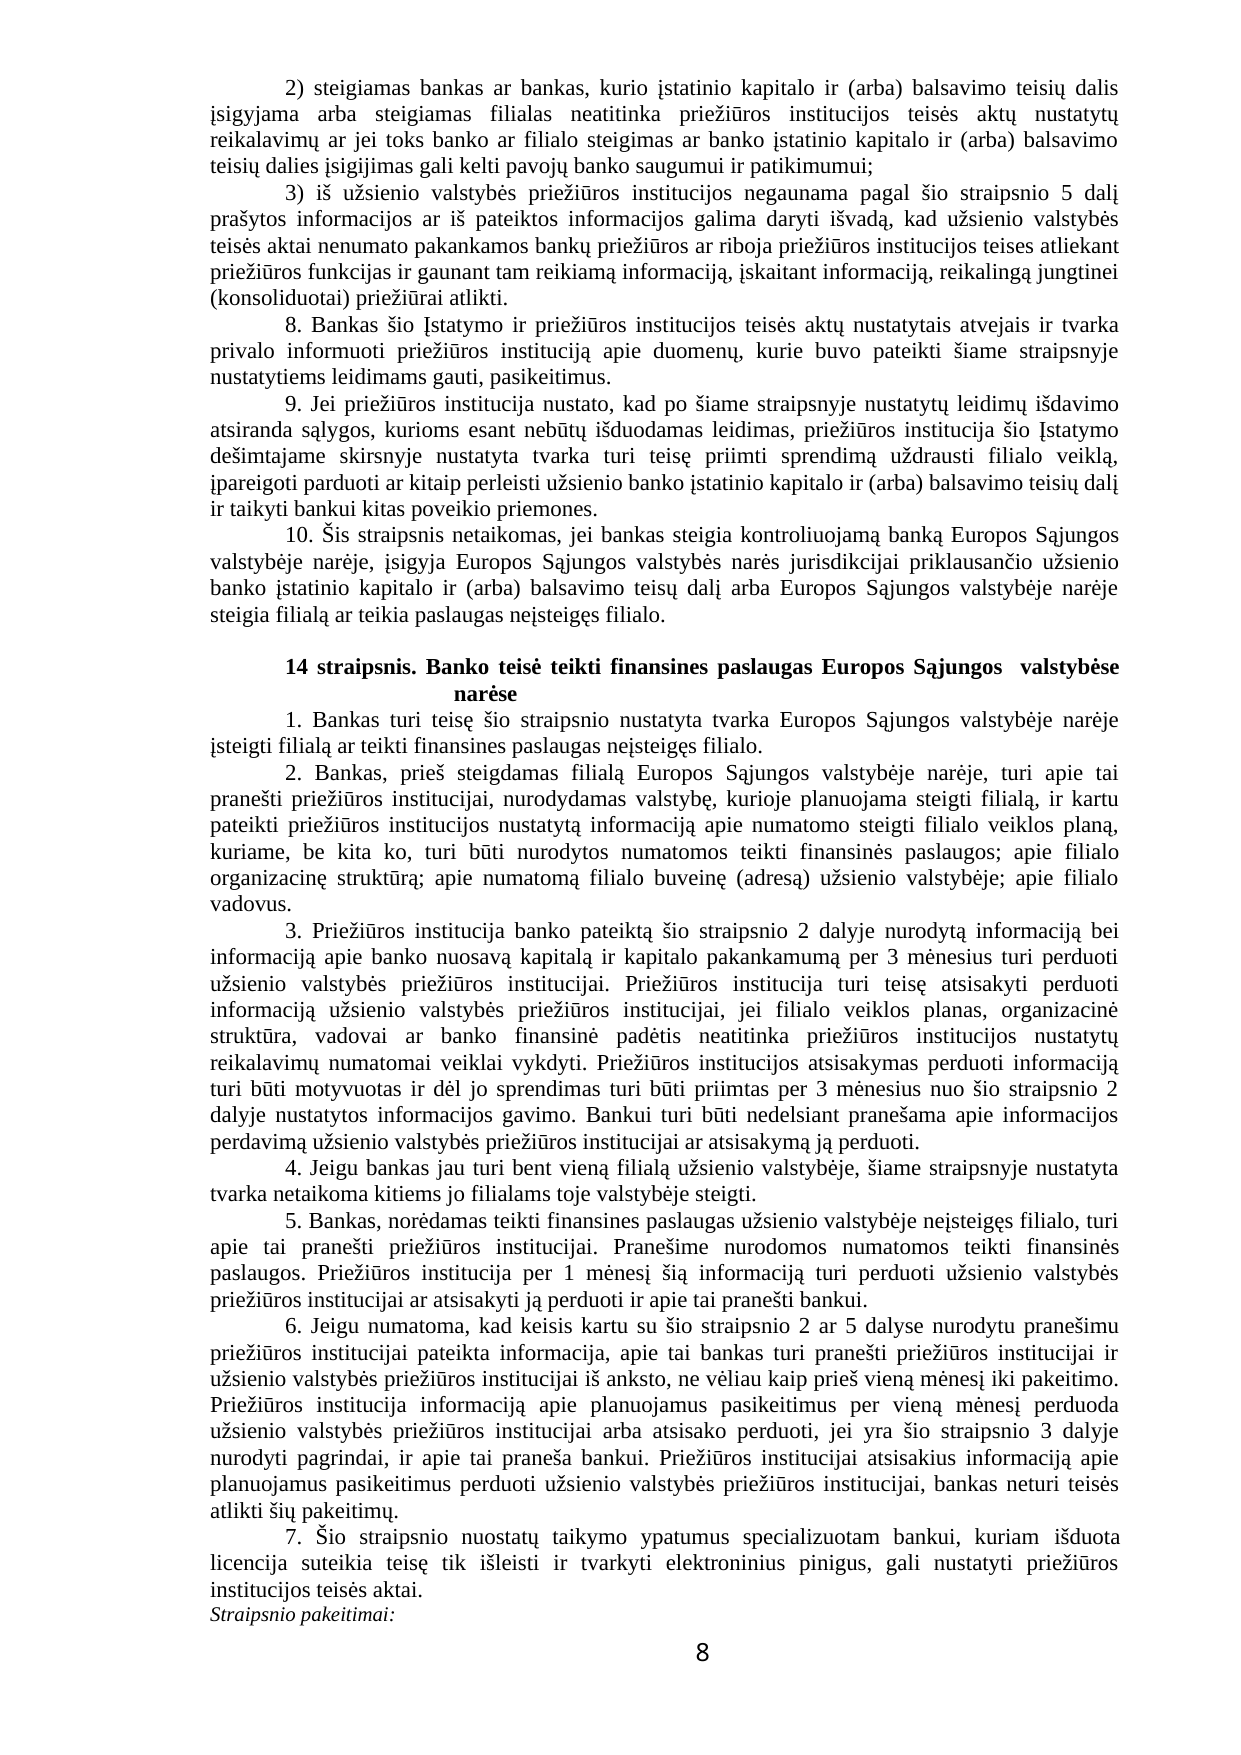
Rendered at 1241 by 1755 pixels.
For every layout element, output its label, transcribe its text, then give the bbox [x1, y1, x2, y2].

text 3. Priežiūros institucija banko pateiktą šio straipsnio 2 dalyje nurodytą informaciją bei informaciją apie banko nuosavą kapitalą ir kapitalo pakankamumą per 3 mėnesius turi perduoti užsienio valstybės priežiūros institucijai. Priežiūros institucija turi teisę atsisakyti perduoti informaciją užsienio valstybės priežiūros institucijai, jei filialo veiklos planas, organizacinė struktūra, vadovai ar banko finansinė padėtis neatitinka priežiūros institucijos nustatytų reikalavimų numatomai veiklai vykdyti. Priežiūros institucijos atsisakymas perduoti informaciją turi būti motyvuotas ir dėl jo sprendimas turi būti priimtas per 3 mėnesius nuo šio straipsnio 2 dalyje nustatytos informacijos gavimo. Bankui turi būti nedelsiant pranešama apie informacijos perdavimą užsienio valstybės priežiūros institucijai ar atsisakymą ją perduoti. [210, 917, 1120, 1154]
text 1. Bankas turi teisę šio straipsnio nustatyta tvarka Europos Sąjungos valstybėje narėje įsteigti filialą ar teikti finansines paslaugas neįsteigęs filialo. [210, 706, 1120, 759]
text 7. Šio straipsnio nuostatų taikymo ypatumus specializuotam bankui, kuriam išduota licencija suteikia teisę tik išleisti ir tvarkyti elektroninius pinigus, gali nustatyti priežiūros institucijos teisės aktai. [210, 1523, 1120, 1602]
text 8. Bankas šio Įstatymo ir priežiūros institucijos teisės aktų nustatytais atvejais ir tvarka privalo informuoti priežiūros instituciją apie duomenų, kurie buvo pateikti šiame straipsnyje nustatytiems leidimams gauti, pasikeitimus. [210, 311, 1120, 390]
text 4. Jeigu bankas jau turi bent vieną filialą užsienio valstybėje, šiame straipsnyje nustatyta tvarka netaikoma kitiems jo filialams toje valstybėje steigti. [210, 1154, 1120, 1207]
text 14 straipsnis. Banko teisė teikti finansines paslaugas Europos Sąjungos valstybėse narėse [285, 653, 1120, 706]
text 9. Jei priežiūros institucija nustato, kad po šiame straipsnyje nustatytų leidimų išdavimo atsiranda sąlygos, kurioms esant nebūtų išduodamas leidimas, priežiūros institucija šio Įstatymo dešimtajame skirsnyje nustatyta tvarka turi teisę priimti sprendimą uždrausti filialo veiklą, įpareigoti parduoti ar kitaip perleisti užsienio banko įstatinio kapitalo ir (arba) balsavimo teisių dalį ir taikyti bankui kitas poveikio priemones. [210, 390, 1120, 522]
text 2. Bankas, prieš steigdamas filialą Europos Sąjungos valstybėje narėje, turi apie tai pranešti priežiūros institucijai, nurodydamas valstybę, kurioje planuojama steigti filialą, ir kartu pateikti priežiūros institucijos nustatytą informaciją apie numatomo steigti filialo veiklos planą, kuriame, be kita ko, turi būti nurodytos numatomos teikti finansinės paslaugos; apie filialo organizacinę struktūrą; apie numatomą filialo buveinę (adresą) užsienio valstybėje; apie filialo vadovus. [210, 759, 1120, 917]
text Straipsnio pakeitimai: [210, 1602, 1120, 1626]
text 3) iš užsienio valstybės priežiūros institucijos negaunama pagal šio straipsnio 5 dalį prašytos informacijos ar iš pateiktos informacijos galima daryti išvadą, kad užsienio valstybės teisės aktai nenumato pakankamos bankų priežiūros ar riboja priežiūros institucijos teises atliekant priežiūros funkcijas ir gaunant tam reikiamą informaciją, įskaitant informaciją, reikalingą jungtinei (konsoliduotai) priežiūrai atlikti. [210, 179, 1120, 311]
text 10. Šis straipsnis netaikomas, jei bankas steigia kontroliuojamą banką Europos Sąjungos valstybėje narėje, įsigyja Europos Sąjungos valstybės narės jurisdikcijai priklausančio užsienio banko įstatinio kapitalo ir (arba) balsavimo teisų dalį arba Europos Sąjungos valstybėje narėje steigia filialą ar teikia paslaugas neįsteigęs filialo. [210, 522, 1120, 627]
text 6. Jeigu numatoma, kad keisis kartu su šio straipsnio 2 ar 5 dalyse nurodytu pranešimu priežiūros institucijai pateikta informacija, apie tai bankas turi pranešti priežiūros institucijai ir užsienio valstybės priežiūros institucijai iš anksto, ne vėliau kaip prieš vieną mėnesį iki pakeitimo. Priežiūros institucija informaciją apie planuojamus pasikeitimus per vieną mėnesį perduoda užsienio valstybės priežiūros institucijai arba atsisako perduoti, jei yra šio straipsnio 3 dalyje nurodyti pagrindai, ir apie tai praneša bankui. Priežiūros institucijai atsisakius informaciją apie planuojamus pasikeitimus perduoti užsienio valstybės priežiūros institucijai, bankas neturi teisės atlikti šių pakeitimų. [210, 1312, 1120, 1523]
text 2) steigiamas bankas ar bankas, kurio įstatinio kapitalo ir (arba) balsavimo teisių dalis įsigyjama arba steigiamas filialas neatitinka priežiūros institucijos teisės aktų nustatytų reikalavimų ar jei toks banko ar filialo steigimas ar banko įstatinio kapitalo ir (arba) balsavimo teisių dalies įsigijimas gali kelti pavojų banko saugumui ir patikimumui; [210, 73, 1120, 179]
text 5. Bankas, norėdamas teikti finansines paslaugas užsienio valstybėje neįsteigęs filialo, turi apie tai pranešti priežiūros institucijai. Pranešime nurodomos numatomos teikti finansinės paslaugos. Priežiūros institucija per 1 mėnesį šią informaciją turi perduoti užsienio valstybės priežiūros institucijai ar atsisakyti ją perduoti ir apie tai pranešti bankui. [210, 1207, 1120, 1312]
